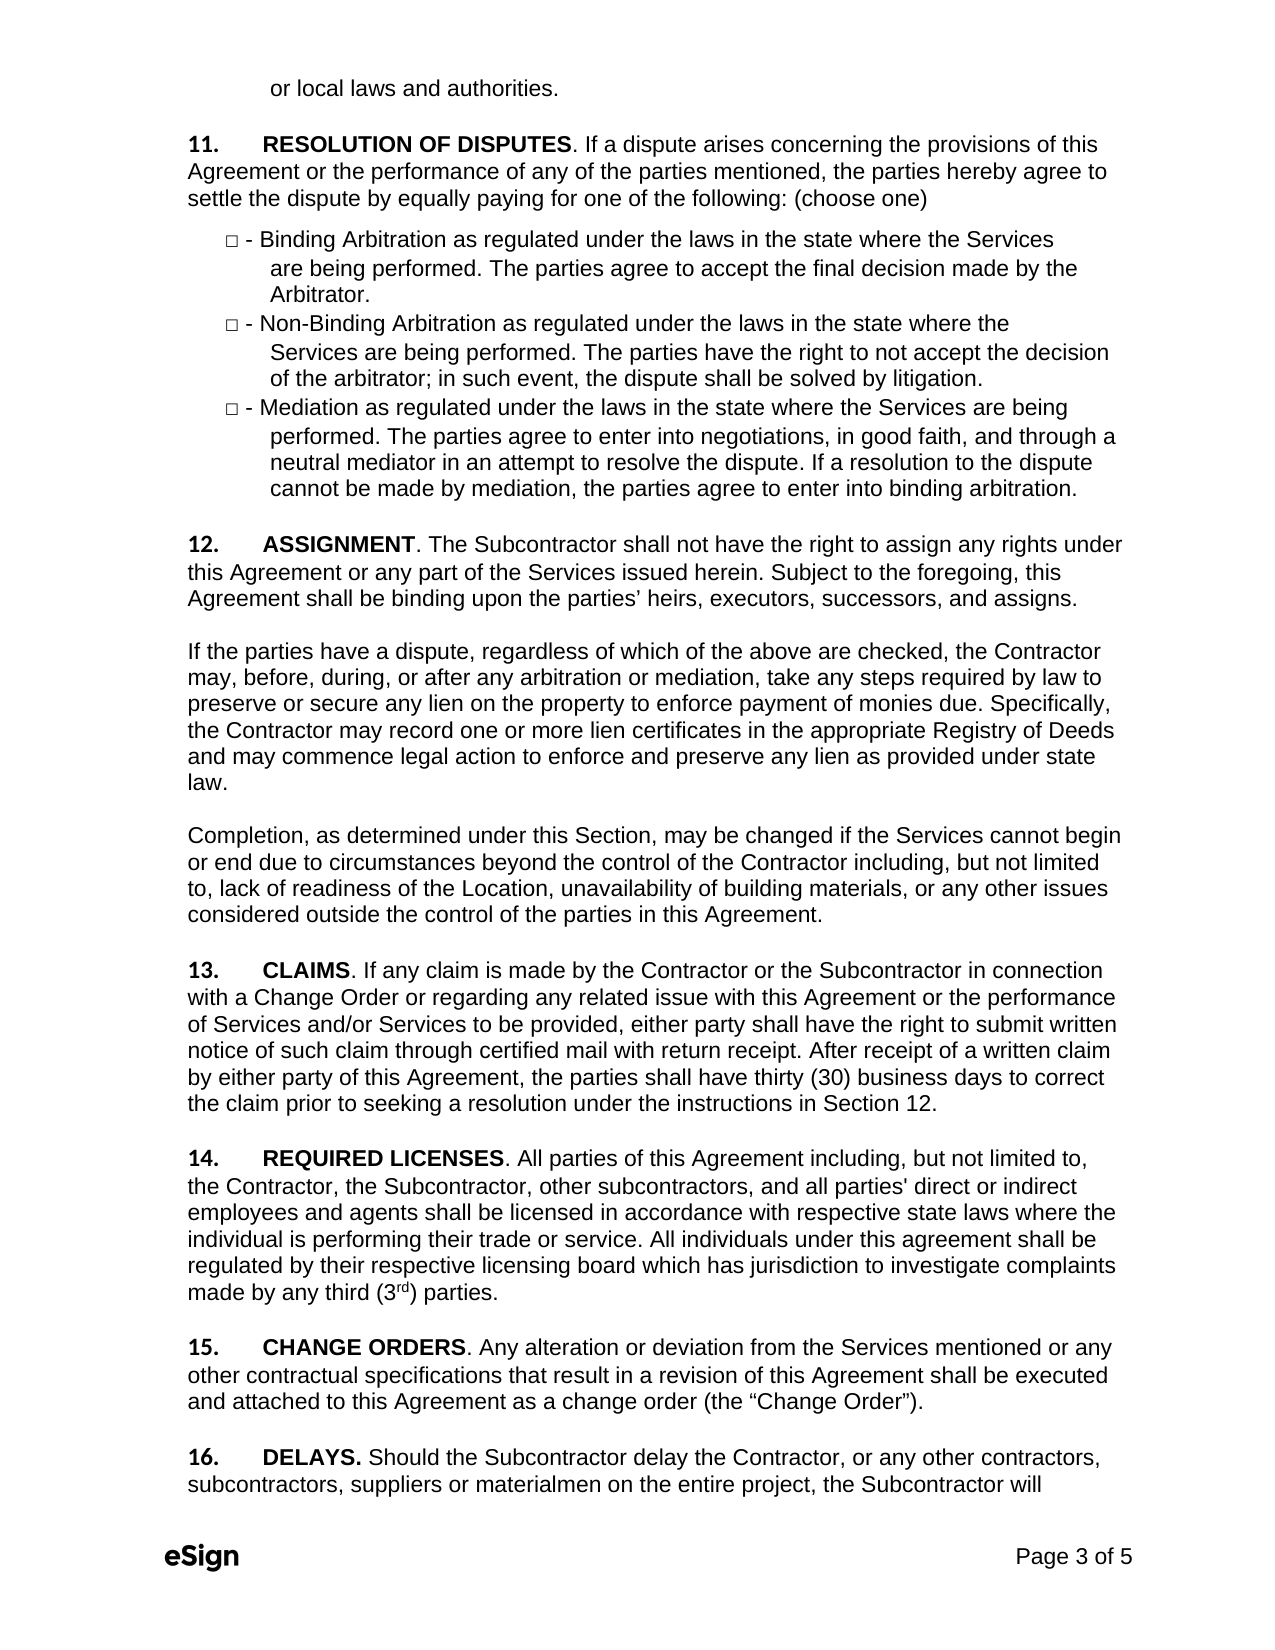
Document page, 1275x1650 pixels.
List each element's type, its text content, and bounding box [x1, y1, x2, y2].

text If the parties have a dispute, regardless of which of the above are checked, the Contractor may, before, during, or after any arbitration or mediation, take any steps required by law to preserve or secure any lien on the property to enforce payment of monies due. Specifically, the Contractor may record one or more lien certificates in the appropriate Registry of Deeds and may commence legal action to enforce and preserve any lien as provided under state law. [187, 638, 1125, 796]
list REQUIRED LICENSES. All parties of this Agreement including, but not limited to, the Contractor, the Subcontractor, other subcontractors, and all parties' direct or indirect employees and agents shall be licensed in accordance with respective state laws where the individual is performing their trade or service. All individuals under this agreement shall be regulated by their respective licensing board which has jurisdiction to investigate complaints made by any third (3rd) parties. [187, 1142, 1125, 1305]
list CLAIMS. If any claim is made by the Contractor or the Subcontractor in connection with a Change Order or regarding any related issue with this Agreement or the performance of Services and/or Services to be provided, either party shall have the right to submit written notice of such claim through certified mail with return receipt. After receipt of a written claim by either party of this Agreement, the parties shall have thirty (30) business days to correct the claim prior to seeking a resolution under the instructions in Section 12. [187, 954, 1125, 1116]
text are being performed. The parties agree to accept the final decision made by the Arbitrator. [270, 255, 1125, 307]
list ASSIGNMENT. The Subcontractor shall not have the right to assign any rights under this Agreement or any part of the Services issued herein. Subject to the foregoing, this Agreement shall be binding upon the parties’ heirs, executors, successors, and assigns. [187, 528, 1125, 611]
text ☐ - Mediation as regulated under the laws in the state where the Services are being [225, 391, 1125, 423]
text Completion, as determined under this Section, may be changed if the Services cannot begin or end due to circumstances beyond the control of the Contractor including, but not limited to, lack of readiness of the Location, unavailability of building materials, or any other issues considered outside the control of the parties in this Agreement. [187, 822, 1125, 927]
list Resolution of Disputes. If a dispute arises concerning the provisions of this Agreement or the performance of any of the parties mentioned, the parties hereby agree to settle the dispute by equally paying for one of the following: (choose one) [187, 128, 1125, 211]
text ☐ - Binding Arbitration as regulated under the laws in the state where the Services [225, 223, 1125, 255]
text or local laws and authorities. [270, 75, 1125, 101]
text Services are being performed. The parties have the right to not accept the decision of the arbitrator; in such event, the dispute shall be solved by litigation. [270, 339, 1125, 391]
list CHANGE ORDERS. Any alteration or deviation from the Services mentioned or any other contractual specifications that result in a revision of this Agreement shall be executed and attached to this Agreement as a change order (the “Change Order”). [187, 1331, 1125, 1414]
text performed. The parties agree to enter into negotiations, in good faith, and through a neutral mediator in an attempt to resolve the dispute. If a resolution to the dispute cannot be made by mediation, the parties agree to enter into binding arbitration. [270, 423, 1125, 502]
text ☐ - Non-Binding Arbitration as regulated under the laws in the state where the [225, 307, 1125, 339]
list DELAYS. Should the Subcontractor delay the Contractor, or any other contractors, subcontractors, suppliers or materialmen on the entire project, the Subcontractor will [187, 1441, 1125, 1498]
